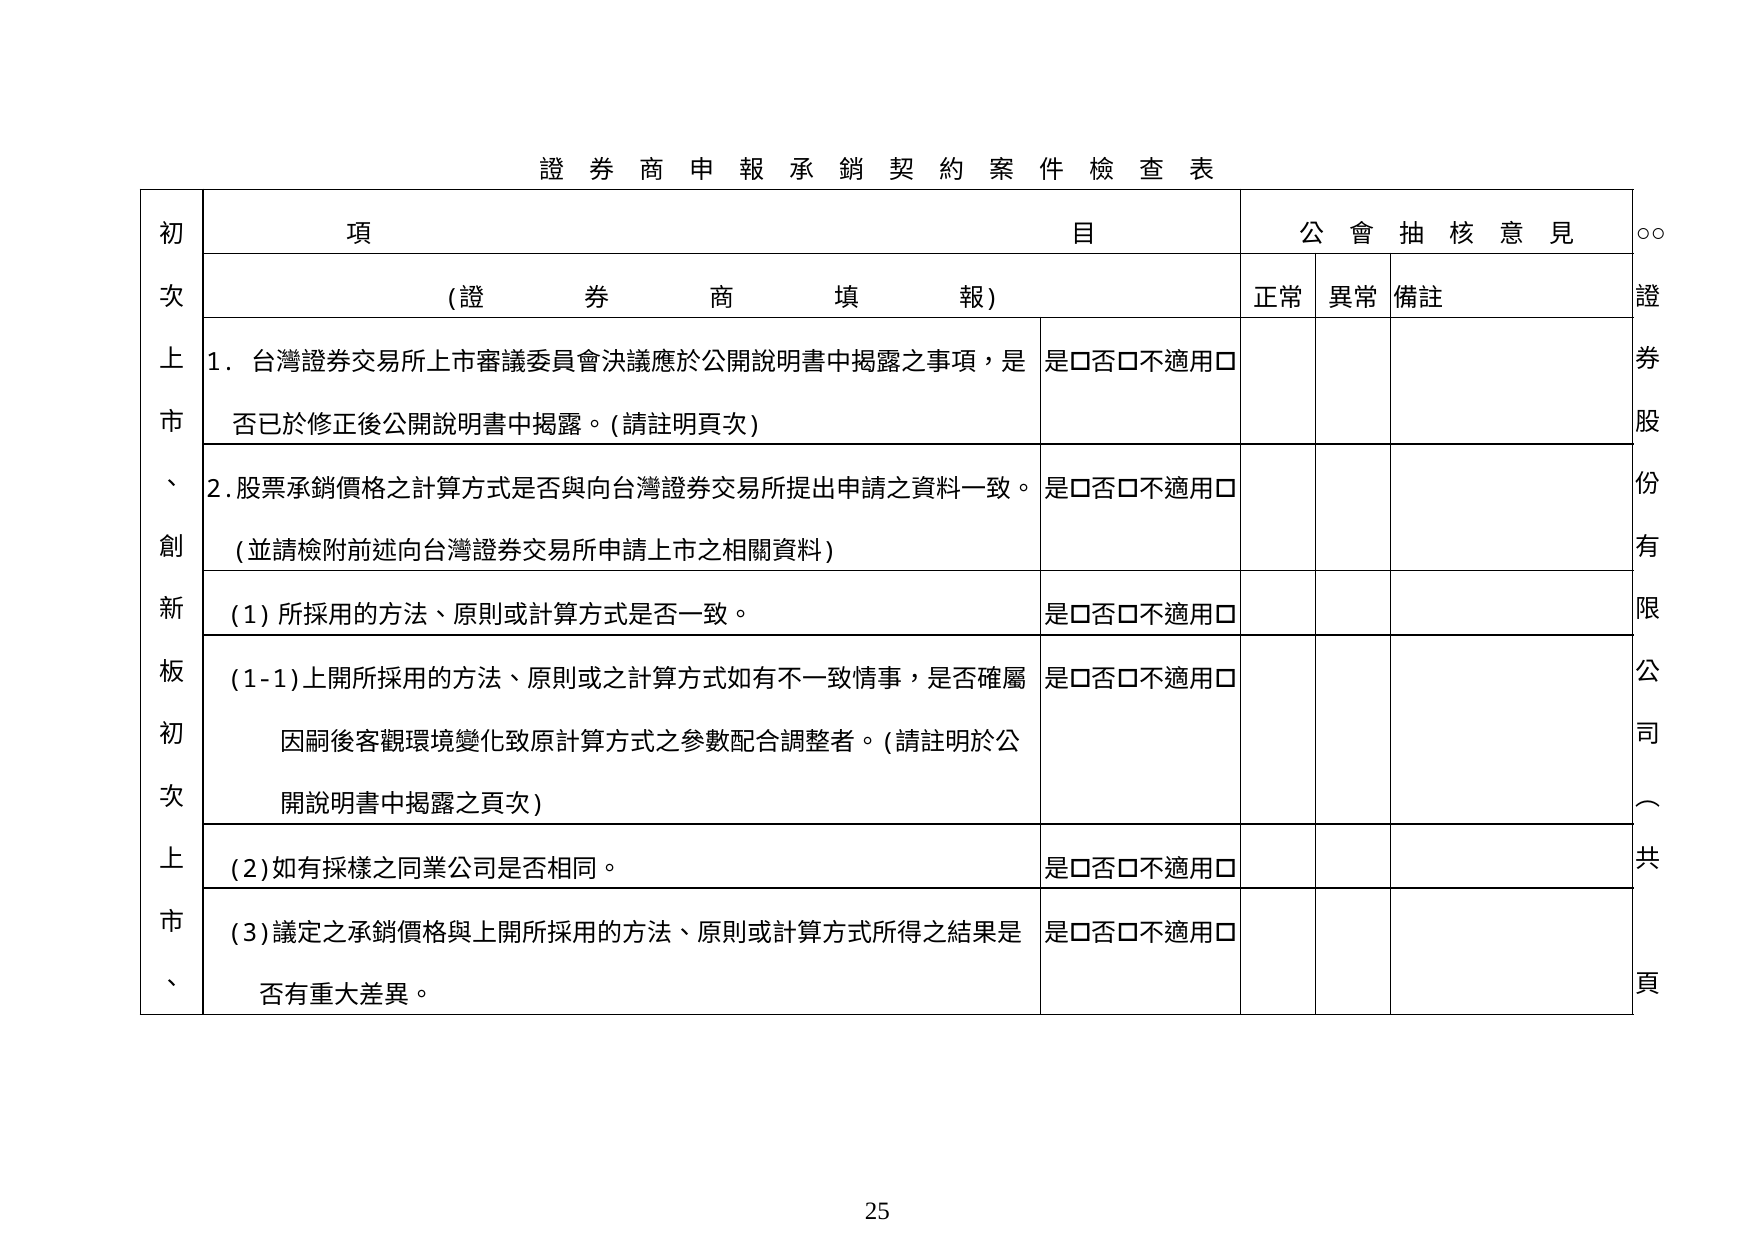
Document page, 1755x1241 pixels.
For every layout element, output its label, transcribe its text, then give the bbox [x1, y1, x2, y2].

table_cell [1241, 571, 1315, 634]
table_cell [1391, 571, 1632, 634]
text 證 券 商 申 報 承 銷 契 約 案 件 檢 查 表 [150, 126, 1604, 188]
table_cell 是否不適用 [1041, 445, 1240, 570]
table_cell (證 券 商 填 報) [204, 254, 1240, 317]
table_header ○○證券股份有限公司︵共 頁 [1633, 189, 1678, 1013]
table_cell (1) 所採用的方法、原則或計算方式是否一致。 [204, 571, 1040, 634]
table_cell [1241, 318, 1315, 443]
table_cell [1391, 889, 1632, 1013]
table_cell [1391, 318, 1632, 443]
table_cell [1316, 445, 1390, 570]
table_cell (2)如有採樣之同業公司是否相同。 [204, 825, 1040, 887]
table_cell 1. 台灣證券交易所上市審議委員會決議應於公開說明書中揭露之事項，是否已於修正後公開說明書中揭露。(請註明頁次) [204, 318, 1040, 443]
table_cell [1241, 636, 1315, 823]
table_cell 是否不適用 [1041, 825, 1240, 887]
table_cell 2.股票承銷價格之計算方式是否與向台灣證券交易所提出申請之資料一致。(並請檢附前述向台灣證券交易所申請上市之相關資料) [204, 445, 1040, 570]
table_cell 異常 [1316, 254, 1390, 317]
table_cell 是否不適用 [1041, 571, 1240, 634]
table_cell [1316, 889, 1390, 1013]
table_header 項 目 [204, 190, 1240, 253]
table_cell [1241, 889, 1315, 1013]
table_header 初 次 上 市 、 創 新 板 初 次 上 市 、 創 新 板 上 市 公 司 轉 列 上 市 案 件 承 銷 價 格 及 公 開 說 明 書 查 核 [141, 190, 202, 1013]
table_cell [1241, 825, 1315, 887]
table_cell 是否不適用 [1041, 318, 1240, 443]
table_cell [1316, 636, 1390, 823]
table_cell [1316, 571, 1390, 634]
table_cell [1391, 445, 1632, 570]
table_cell [1241, 445, 1315, 570]
table_cell [1316, 825, 1390, 887]
table_cell [1316, 318, 1390, 443]
table_header 公 會 抽 核 意 見 [1241, 190, 1632, 253]
table_cell 備註 [1391, 254, 1632, 317]
table_cell 正常 [1241, 254, 1315, 317]
table_cell 是否不適用 [1041, 636, 1240, 823]
table_cell (1-1)上開所採用的方法、原則或之計算方式如有不一致情事，是否確屬因嗣後客觀環境變化致原計算方式之參數配合調整者。(請註明於公開說明書中揭露之頁次) [204, 636, 1040, 823]
table_cell (3)議定之承銷價格與上開所採用的方法、原則或計算方式所得之結果是否有重大差異。 [204, 889, 1040, 1013]
table_cell [1391, 636, 1632, 823]
table_cell [1391, 825, 1632, 887]
table_cell 是否不適用 [1041, 889, 1240, 1013]
